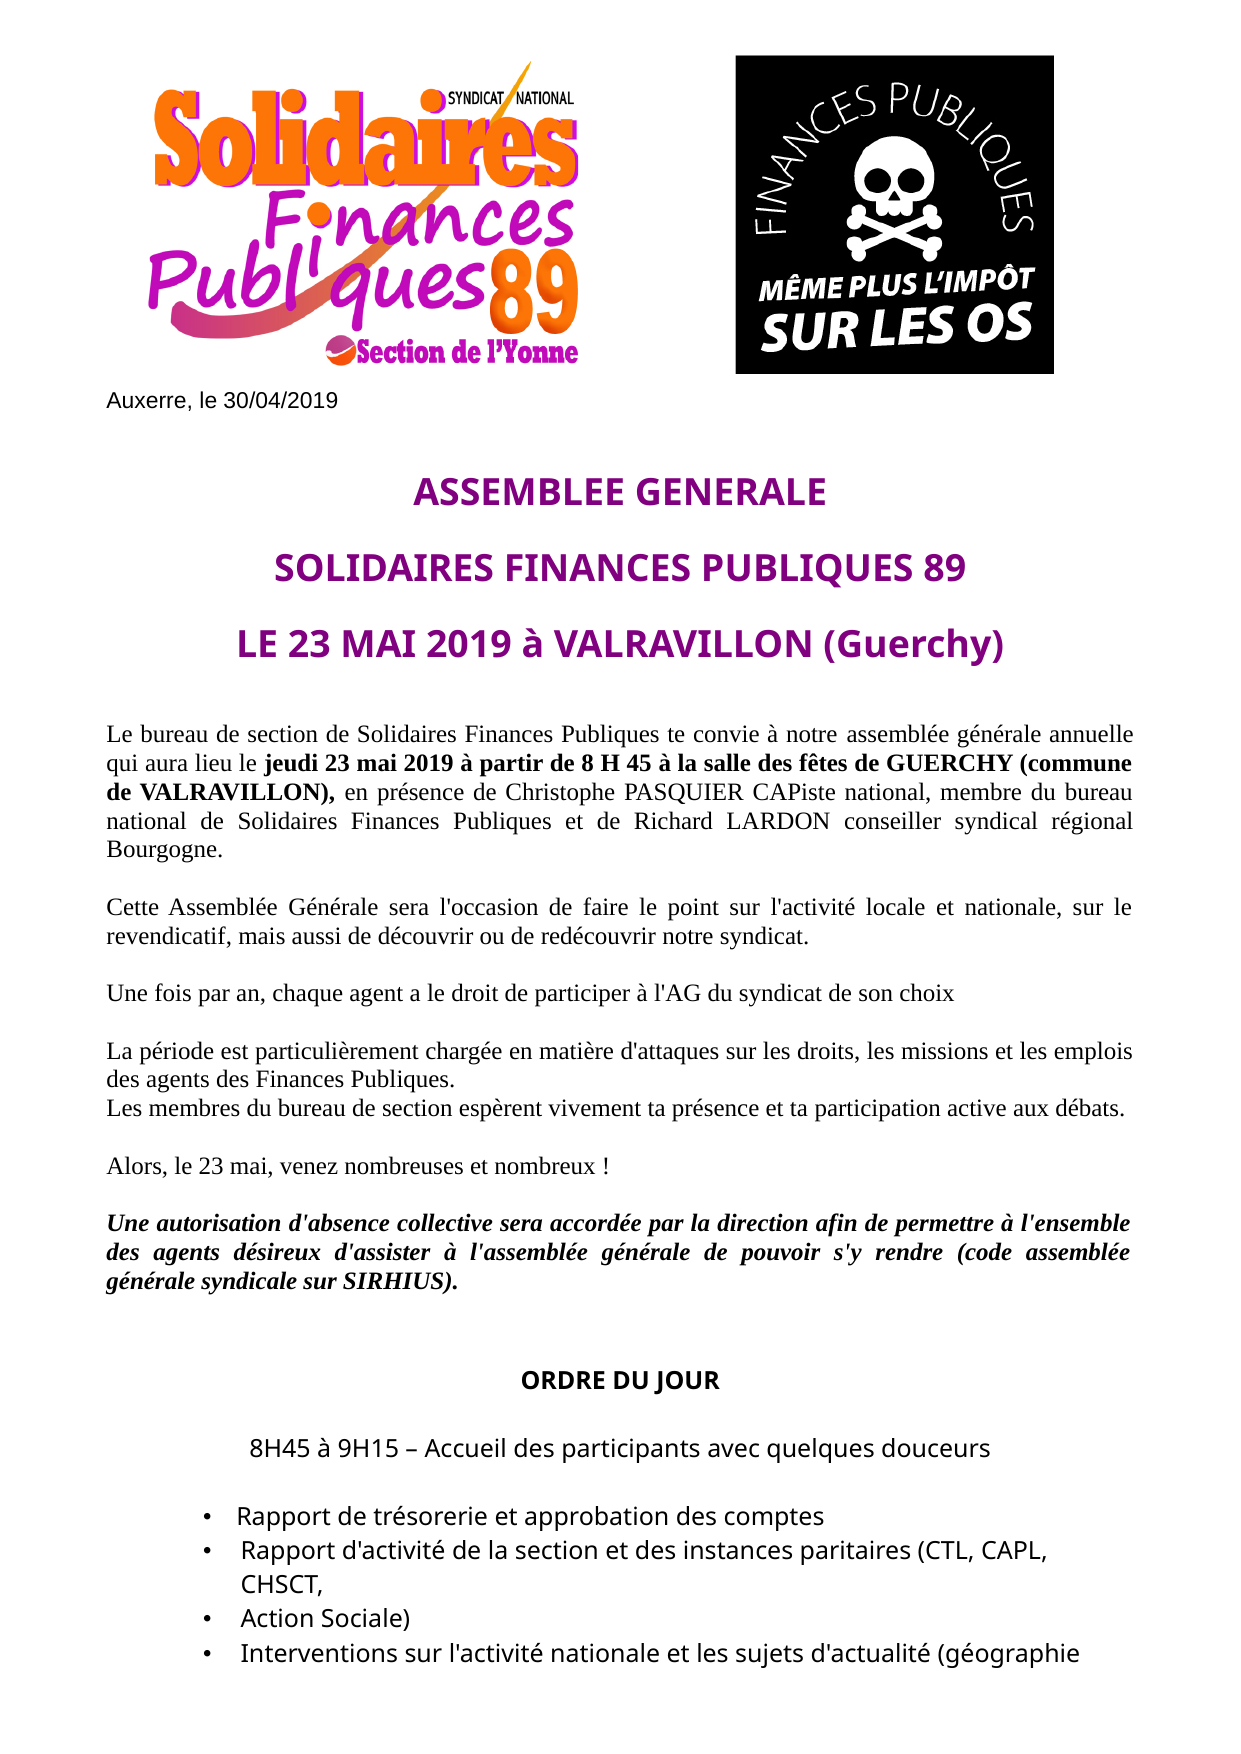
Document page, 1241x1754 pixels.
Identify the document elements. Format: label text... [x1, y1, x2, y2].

list Rapport d'activité de la section et des instances paritaires (CTL, CAPL, CHSCT, [203, 1533, 1134, 1601]
table_header [106, 56, 620, 334]
text Auxerre, le 30/04/2019 [106, 387, 1134, 413]
picture [735, 55, 1054, 374]
text Les membres du bureau de section espèrent vivement ta présence et ta participation active aux débats. [106, 1093, 1134, 1122]
text Une autorisation d'absence collective sera accordée par la direction afin de permettre à l'ensemble des agents désireux d'assister à l'assemblée générale de pouvoir s'y rendre (code assemblée générale syndicale sur SIRHIUS). [106, 1208, 1134, 1294]
text Une fois par an, chaque agent a le droit de participer à l'AG du syndicat de son choix [106, 978, 1134, 1007]
text Cette Assemblée Générale sera l'occasion de faire le point sur l'activité locale et nationale, sur le revendicatif, mais aussi de découvrir ou de redécouvrir notre syndicat. [106, 892, 1134, 949]
list Action Sociale) [203, 1601, 1134, 1635]
text LE 23 MAI 2019 à VALRAVILLON (Guerchy) [106, 617, 1134, 668]
list Interventions sur l'activité nationale et les sujets d'actualité (géographie [203, 1635, 1134, 1669]
list Rapport de trésorerie et approbation des comptes [203, 1499, 1134, 1533]
table_header [620, 56, 735, 334]
text ASSEMBLEE GENERALE [106, 466, 1134, 517]
text SOLIDAIRES FINANCES PUBLIQUES 89 [106, 542, 1134, 593]
text 8H45 à 9H15 – Accueil des participants avec quelques douceurs [106, 1431, 1134, 1465]
text Alors, le 23 mai, venez nombreuses et nombreux ! [106, 1151, 1134, 1179]
text La période est particulièrement chargée en matière d'attaques sur les droits, les missions et les emplois des agents des Finances Publiques. [106, 1036, 1134, 1093]
picture [148, 61, 579, 368]
text Le bureau de section de Solidaires Finances Publiques te convie à notre assemblée générale annuelle qui aura lieu le jeudi 23 mai 2019 à partir de 8 H 45 à la salle des fêtes de GUERCHY (commune de VALRAVILLON), en présence de Christophe PASQUIER CAPiste national, membre du bureau national de Solidaires Finances Publiques et de Richard LARDON conseiller syndical régional Bourgogne. [106, 719, 1134, 863]
text ORDRE DU JOUR [106, 1363, 1134, 1397]
table_header [1054, 56, 1134, 334]
